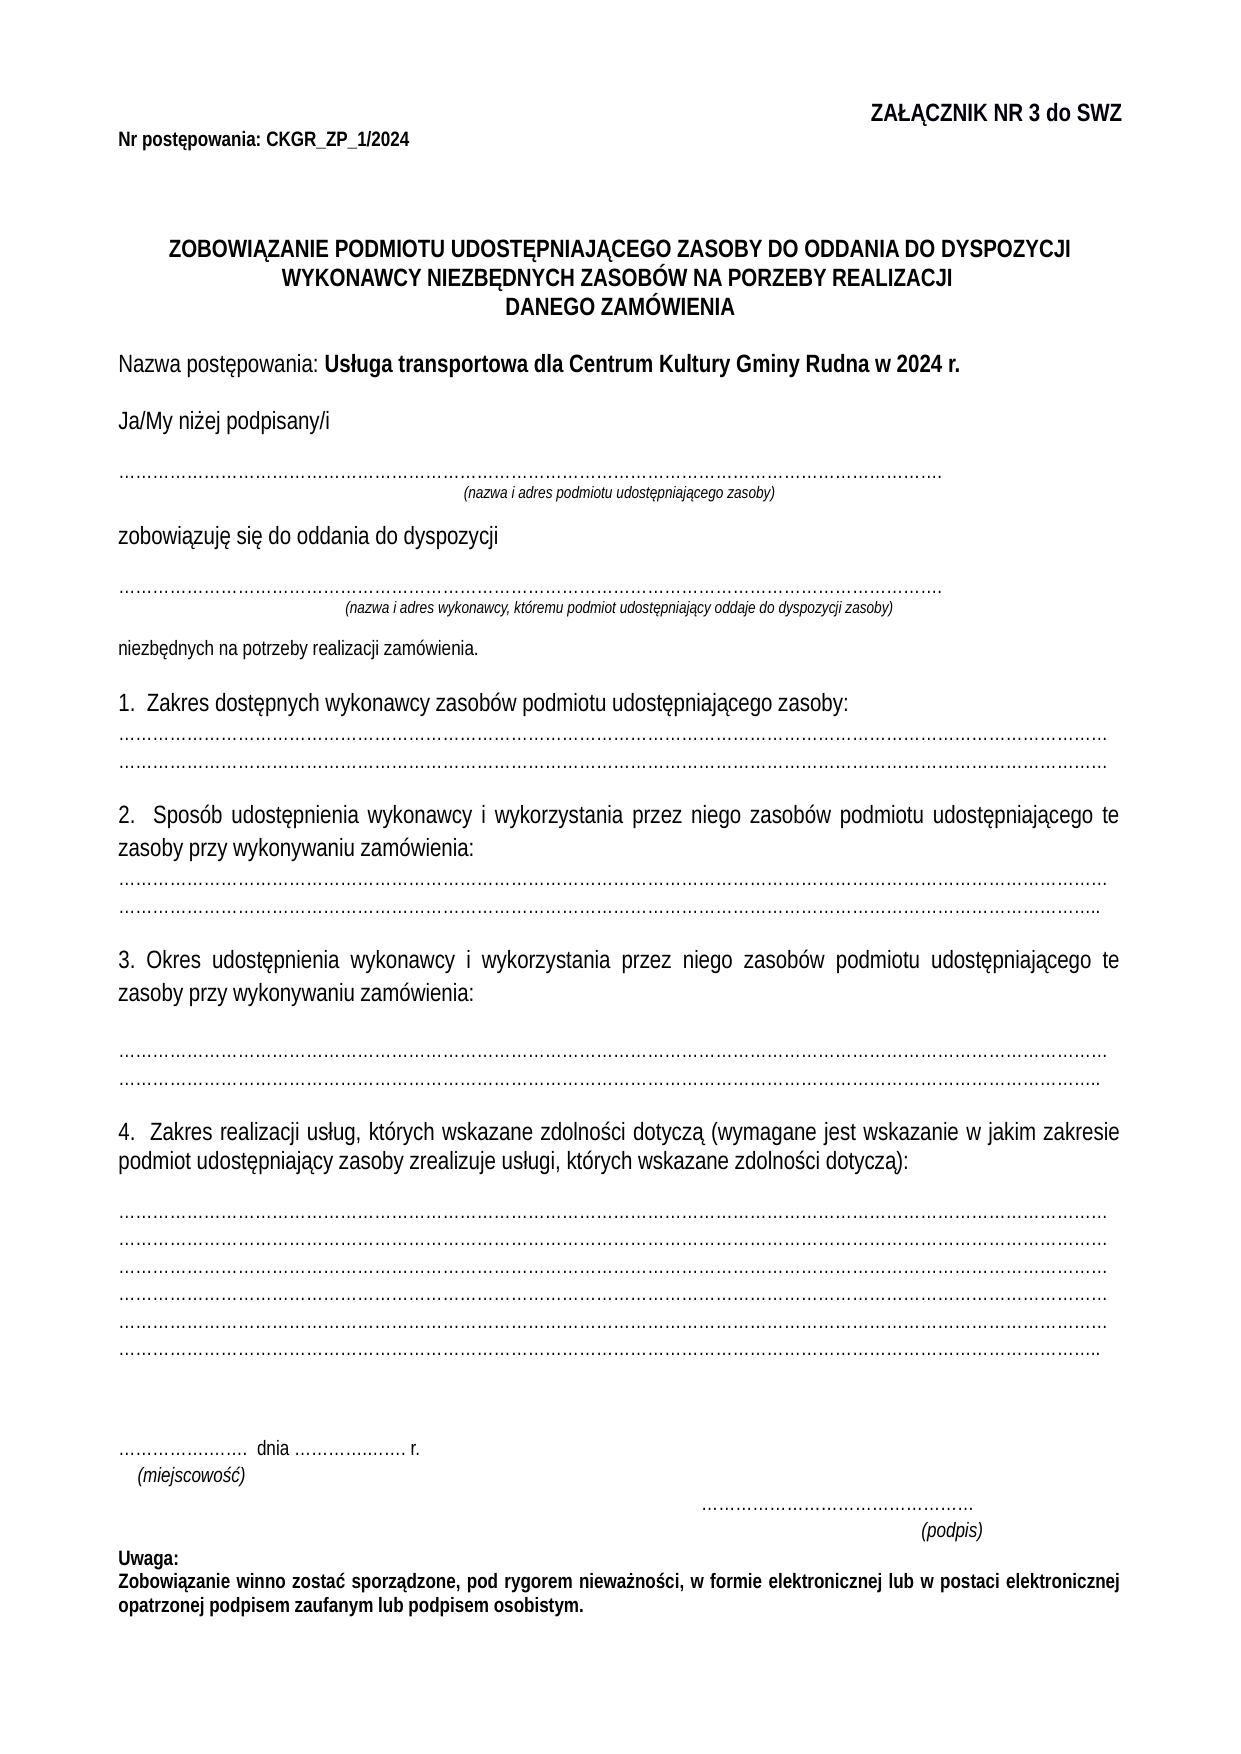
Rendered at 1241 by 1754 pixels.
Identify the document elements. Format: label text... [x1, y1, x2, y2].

text (nazwa i adres wykonawcy, któremu podmiot udostępniający oddaje do dyspozycji zasoby) [118, 597, 1122, 617]
text Ja/My niżej podpisany/i [118, 406, 1122, 435]
text Nr postępowania: CKGR_ZP_1/2024 [118, 126, 1122, 150]
text (miejscowość) [118, 1463, 1122, 1487]
text niezbędnych na potrzeby realizacji zamówienia. [118, 636, 1122, 660]
text 2. Sposób udostępnienia wykonawcy i wykorzystania przez niego zasobów podmiotu udostępniającego te zasoby przy wykonywaniu zamówienia: [118, 800, 1122, 862]
text ………………………………………………………………………………………………………………………………………………………………………………………………………………………………………………………………………………………………………………….. [118, 1038, 1122, 1090]
text ………………………………………………………………………………………………………………………………. [118, 459, 1122, 483]
text (podpis) [708, 1518, 1122, 1542]
text 1. Zakres dostępnych wykonawcy zasobów podmiotu udostępniającego zasoby: [118, 688, 1122, 717]
text …………………………………………………………………………………………………………………………………………………………………………………………………………………………………………………………………………………………………………………………………………………………………………………………………………………………………………………………………………………………………………………………………………………………………………………………………………………………………………………………………………………………………………………………………………………………………………………………………………………………………………………………………………………………………………………………………………………………….. [118, 1199, 1122, 1360]
text ZOBOWIĄZANIE PODMIOTU UDOSTĘPNIAJĄCEGO ZASOBY DO ODDANIA DO DYSPOZYCJI WYKONAWCY NIEZBĘDNYCH ZASOBÓW NA PORZEBY REALIZACJI DANEGO ZAMÓWIENIA [118, 234, 1122, 320]
text ………………………………………… [118, 1491, 1122, 1514]
text zobowiązuję się do oddania do dyspozycji [118, 521, 1122, 549]
text 3. Okres udostępnienia wykonawcy i wykorzystania przez niego zasobów podmiotu udostępniającego te zasoby przy wykonywaniu zamówienia: [118, 945, 1122, 1007]
text 4. Zakres realizacji usług, których wskazane zdolności dotyczą (wymagane jest wskazanie w jakim zakresie podmiot udostępniający zasoby zrealizuje usługi, których wskazane zdolności dotyczą): [118, 1117, 1122, 1175]
text Uwaga: [118, 1546, 1122, 1569]
text Zobowiązanie winno zostać sporządzone, pod rygorem nieważności, w formie elektronicznej lub w postaci elektronicznej opatrzonej podpisem zaufanym lub podpisem osobistym. [118, 1569, 1122, 1617]
text ………………………………………………………………………………………………………………………………………………………………………………………………………………………………………………………………………………………………………………….. [118, 866, 1122, 918]
text ZAŁĄCZNIK NR 3 do SWZ [561, 98, 1122, 126]
text Nazwa postępowania: Usługa transportowa dla Centrum Kultury Gminy Rudna w 2024 r. [118, 349, 1122, 377]
text ………………………………………………………………………………………………………………………………. [118, 573, 1122, 597]
text (nazwa i adres podmiotu udostępniającego zasoby) [118, 483, 1122, 502]
text …………….……. dnia ………….……. r. [118, 1436, 1122, 1459]
text …………………………………………………………………………………………………………………………………………………………………………………………………………………………………………………………………………………………………………………… [118, 721, 1122, 773]
